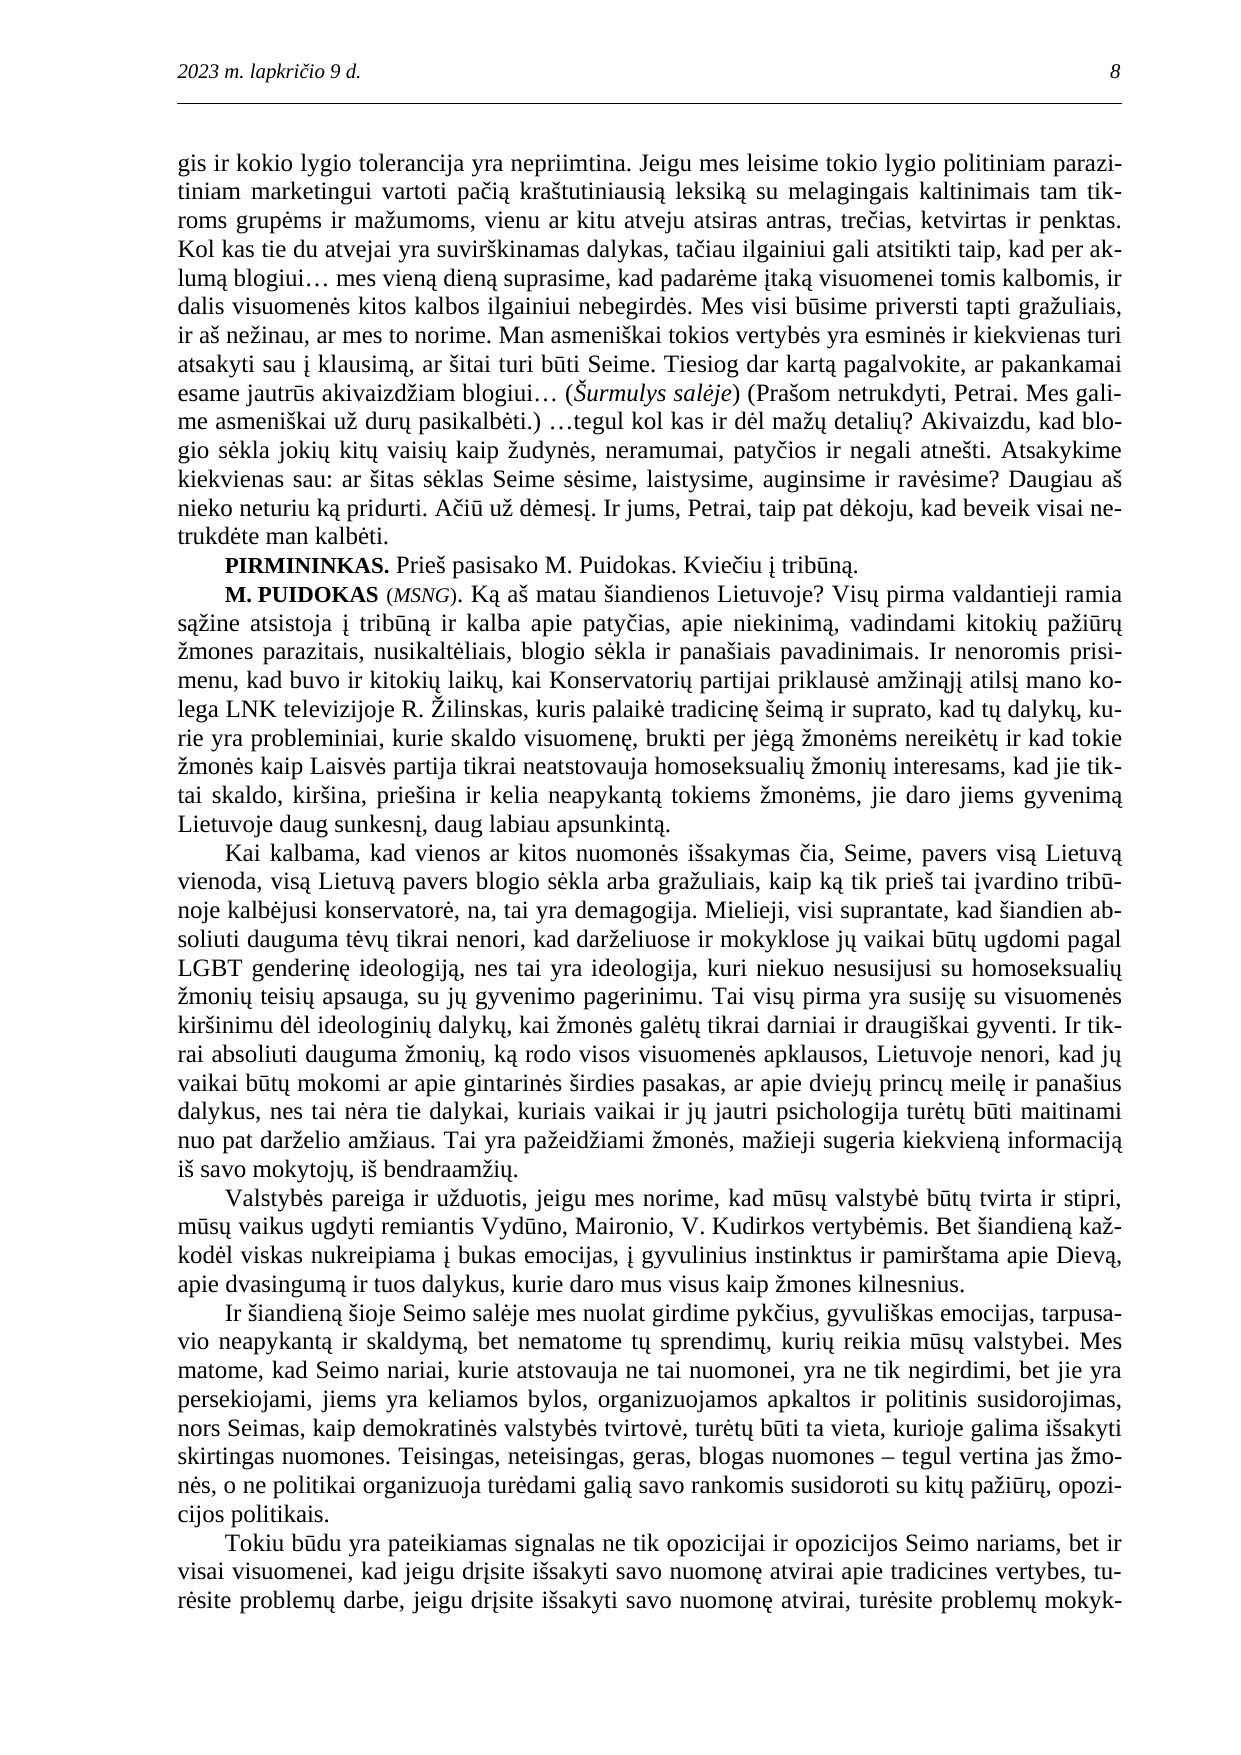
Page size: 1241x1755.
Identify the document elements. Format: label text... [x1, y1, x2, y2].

text To­kiu bū­du yra pa­tei­kia­mas sig­na­las ne tik opo­zi­ci­jai ir opo­zi­ci­jos Sei­mo na­riams, bet ir vi­sai vi­suo­me­nei, kad jei­gu drį­si­te iš­sa­ky­ti sa­vo nuo­mo­nę at­vi­rai apie tra­di­ci­nes ver­ty­bes, tu­rė­si­te pro­ble­mų dar­be, jei­gu drį­si­te iš­sa­ky­ti sa­vo nuo­mo­nę at­vi­rai, tu­rė­si­te pro­ble­mų mo­kyk­ [177, 1528, 1122, 1614]
text Ir šian­die­ną šio­je Sei­mo sa­lė­je mes nuo­lat gir­di­me pyk­čius, gy­vu­liš­kas emo­ci­jas, tar­pu­sa­vio ne­apy­kan­tą ir skal­dy­mą, bet ne­ma­to­me tų spren­di­mų, ku­rių rei­kia mū­sų vals­ty­bei. Mes ma­to­me, kad Sei­mo na­riai, ku­rie at­sto­vau­ja ne tai nuo­mo­nei, yra ne tik ne­gir­di­mi, bet jie yra per­se­kio­ja­mi, jiems yra ke­lia­mos by­los, or­ga­ni­zuo­ja­mos ap­kal­tos ir po­li­ti­nis su­si­do­ro­ji­mas, nors Sei­mas, kaip de­mo­kra­tinės vals­ty­bės tvir­to­vė, tu­rė­tų bū­ti ta vie­ta, ku­rio­je ga­li­ma iš­sa­ky­ti skir­tin­gas nuo­mo­nes. Tei­sin­gas, ne­tei­sin­gas, ge­ras, blo­gas nuo­mo­nes – te­gul ver­ti­na jas žmo­nės, o ne po­li­ti­kai or­ga­ni­zuo­ja tu­rė­da­mi ga­lią sa­vo ran­ko­mis su­si­do­ro­ti su ki­tų pa­žiū­rų, opo­zi­ci­jos po­li­ti­kais. [177, 1298, 1122, 1528]
text gis ir ko­kio ly­gio to­le­ran­ci­ja yra ne­pri­im­ti­na. Jei­gu mes lei­si­me to­kio ly­gio po­li­ti­niam pa­ra­zi­ti­niam mar­ke­tin­gui var­to­ti pa­čią kraš­tu­ti­niau­sią lek­si­ką su me­la­gin­gais kal­ti­ni­mais tam tik­roms gru­pėms ir ma­žu­moms, vie­nu ar ki­tu at­ve­ju at­si­ras ant­ras, tre­čias, ket­vir­tas ir penk­tas. Kol kas tie du at­ve­jai yra su­virš­ki­na­mas da­ly­kas, ta­čiau il­gai­niui ga­li at­si­tik­ti taip, kad per ak­lu­mą blo­giui… mes vie­ną die­ną su­pra­si­me, kad pa­da­rė­me įta­ką vi­suo­me­nei to­mis kal­bo­mis, ir da­lis vi­suo­me­nės ki­tos kal­bos il­gai­niui ne­be­gir­dės. Mes vi­si bū­si­me pri­vers­ti tap­ti gra­žu­liais, ir aš ne­ži­nau, ar mes to no­ri­me. Man as­me­niš­kai to­kios ver­ty­bės yra es­mi­nės ir kiek­vie­nas tu­ri at­sa­ky­ti sau į klau­si­mą, ar ši­tai tu­ri bū­ti Sei­me. Tie­siog dar kar­tą pa­gal­vo­ki­te, ar pa­kan­ka­mai esa­me jaut­rūs aki­vaiz­džiam blo­giui… (Šur­mu­lys sa­lė­je) (Pra­šom ne­truk­dy­ti, Pet­rai. Mes ga­li­me as­me­niš­kai už du­rų pa­si­kal­bė­ti.) …te­gul kol kas ir dėl ma­žų de­ta­lių? Aki­vaiz­du, kad blo­gio sėk­la jo­kių ki­tų vai­sių kaip žu­dy­nės, ne­ra­mu­mai, pa­ty­čios ir ne­ga­li at­neš­ti. At­sa­ky­ki­me kiek­vie­nas sau: ar ši­tas sėk­las Sei­me sė­si­me, lais­ty­si­me, au­gin­si­me ir ra­vė­si­me? Dau­giau aš nie­ko ne­tu­riu ką pri­dur­ti. Ačiū už dė­me­sį. Ir jums, Pet­rai, taip pat dė­ko­ju, kad be­veik vi­sai ne­truk­dė­te man kal­bė­ti. [177, 148, 1122, 550]
text M. PUIDOKAS (MSNG). Ką aš ma­tau šian­die­nos Lie­tu­vo­je? Vi­sų pir­ma val­dan­tie­ji ra­mia są­ži­ne at­si­sto­ja į tri­bū­ną ir kal­ba apie pa­ty­čias, apie nie­ki­ni­mą, va­din­da­mi ki­to­kių pa­žiū­rų žmo­nes pa­ra­zi­tais, nu­si­kal­tė­liais, blo­gio sėk­la ir pa­na­šiais pa­va­di­ni­mais. Ir ne­no­romis pri­si­me­nu, kad bu­vo ir ki­to­kių lai­kų, kai Kon­ser­va­to­rių par­ti­jai pri­klau­sė am­ži­ną­jį atil­sį ma­no ko­le­ga LNK te­le­vi­zi­jo­je R. Ži­lins­kas, ku­ris pa­lai­kė tra­di­ci­nę šei­mą ir su­pra­to, kad tų da­ly­kų, ku­rie yra pro­ble­mi­niai, ku­rie skal­do vi­suo­me­nę, bruk­ti per jė­gą žmo­nėms ne­rei­kė­tų ir kad to­kie žmo­nės kaip Lais­vės par­ti­ja tik­rai ne­at­sto­vau­ja ho­mo­sek­su­a­lių žmo­nių in­te­re­sams, kad jie tik­tai skal­do, kir­ši­na, prie­ši­na ir ke­lia ne­apy­kan­tą to­kiems žmo­nėms, jie da­ro jiems gy­ve­ni­mą Lie­tu­vo­je daug sun­kes­nį, daug la­biau ap­sun­kin­tą. [177, 579, 1122, 838]
text PIRMININKAS. Prieš pa­si­sa­ko M. Pui­do­kas. Kvie­čiu į tri­bū­ną. [177, 550, 1122, 579]
text Kai kal­ba­ma, kad vie­nos ar ki­tos nuo­mo­nės iš­sa­ky­mas čia, Sei­me, pa­vers vi­są Lie­tu­vą vie­no­da, vi­są Lie­tu­vą pa­vers blo­gio sėk­la ar­ba gra­žu­liais, kaip ką tik prieš tai įvar­di­no tri­bū­no­je kal­bė­ju­si kon­ser­va­to­rė, na, tai yra de­ma­go­gi­ja. Mie­lie­ji, vi­si su­pran­ta­te, kad šian­dien ab­so­liu­ti dau­gu­ma tė­vų tik­rai ne­no­ri, kad dar­že­liuo­se ir mo­kyk­lo­se jų vai­kai bū­tų ug­do­mi pa­gal LGBT gen­de­ri­nę ide­o­lo­gi­ją, nes tai yra ide­o­lo­gi­ja, ku­ri nie­kuo ne­su­si­ju­si su ho­mo­sek­su­a­lių žmo­nių tei­sių ap­sau­ga, su jų gy­ve­ni­mo pa­ge­ri­ni­mu. Tai vi­sų pir­ma yra su­si­ję su vi­suo­me­nės kir­ši­ni­mu dėl ide­o­lo­gi­nių da­ly­kų, kai žmo­nės ga­lė­tų tik­rai dar­niai ir drau­giš­kai gy­ven­ti. Ir tik­rai ab­so­liu­ti dau­gu­ma žmo­nių, ką ro­do vi­sos vi­suo­me­nės ap­klau­sos, Lie­tu­vo­je ne­no­ri, kad jų vai­kai bū­tų mo­ko­mi ar apie gin­ta­ri­nės šir­dies pa­sa­kas, ar apie dvie­jų prin­cų mei­lę ir pa­na­šius da­ly­kus, nes tai nė­ra tie da­ly­kai, ku­riais vai­kai ir jų jaut­ri psi­cho­lo­gi­ja tu­rė­tų bū­ti mai­ti­na­mi nuo pat dar­že­lio am­žiaus. Tai yra pa­žei­džia­mi žmo­nės, ma­žie­ji su­ge­ria kiek­vie­ną in­for­ma­ci­ją iš sa­vo mo­ky­to­jų, iš ben­dra­am­žių. [177, 838, 1122, 1183]
text Vals­ty­bės pa­rei­ga ir už­duo­tis, jei­gu mes no­ri­me, kad mū­sų vals­ty­bė bū­tų tvir­ta ir stip­ri, mū­sų vai­kus ug­dy­ti re­mian­tis Vy­dū­no, Mai­ro­nio, V. Ku­dir­kos ver­ty­bė­mis. Bet šian­die­ną kaž­ko­dėl vis­kas nu­krei­pia­ma į bu­kas emo­ci­jas, į gy­vu­li­nius ins­tink­tus ir pa­mirš­ta­ma apie Die­vą, apie dva­sin­gu­mą ir tuos da­ly­kus, ku­rie da­ro mus vi­sus kaip žmo­nes kil­nes­nius. [177, 1183, 1122, 1298]
